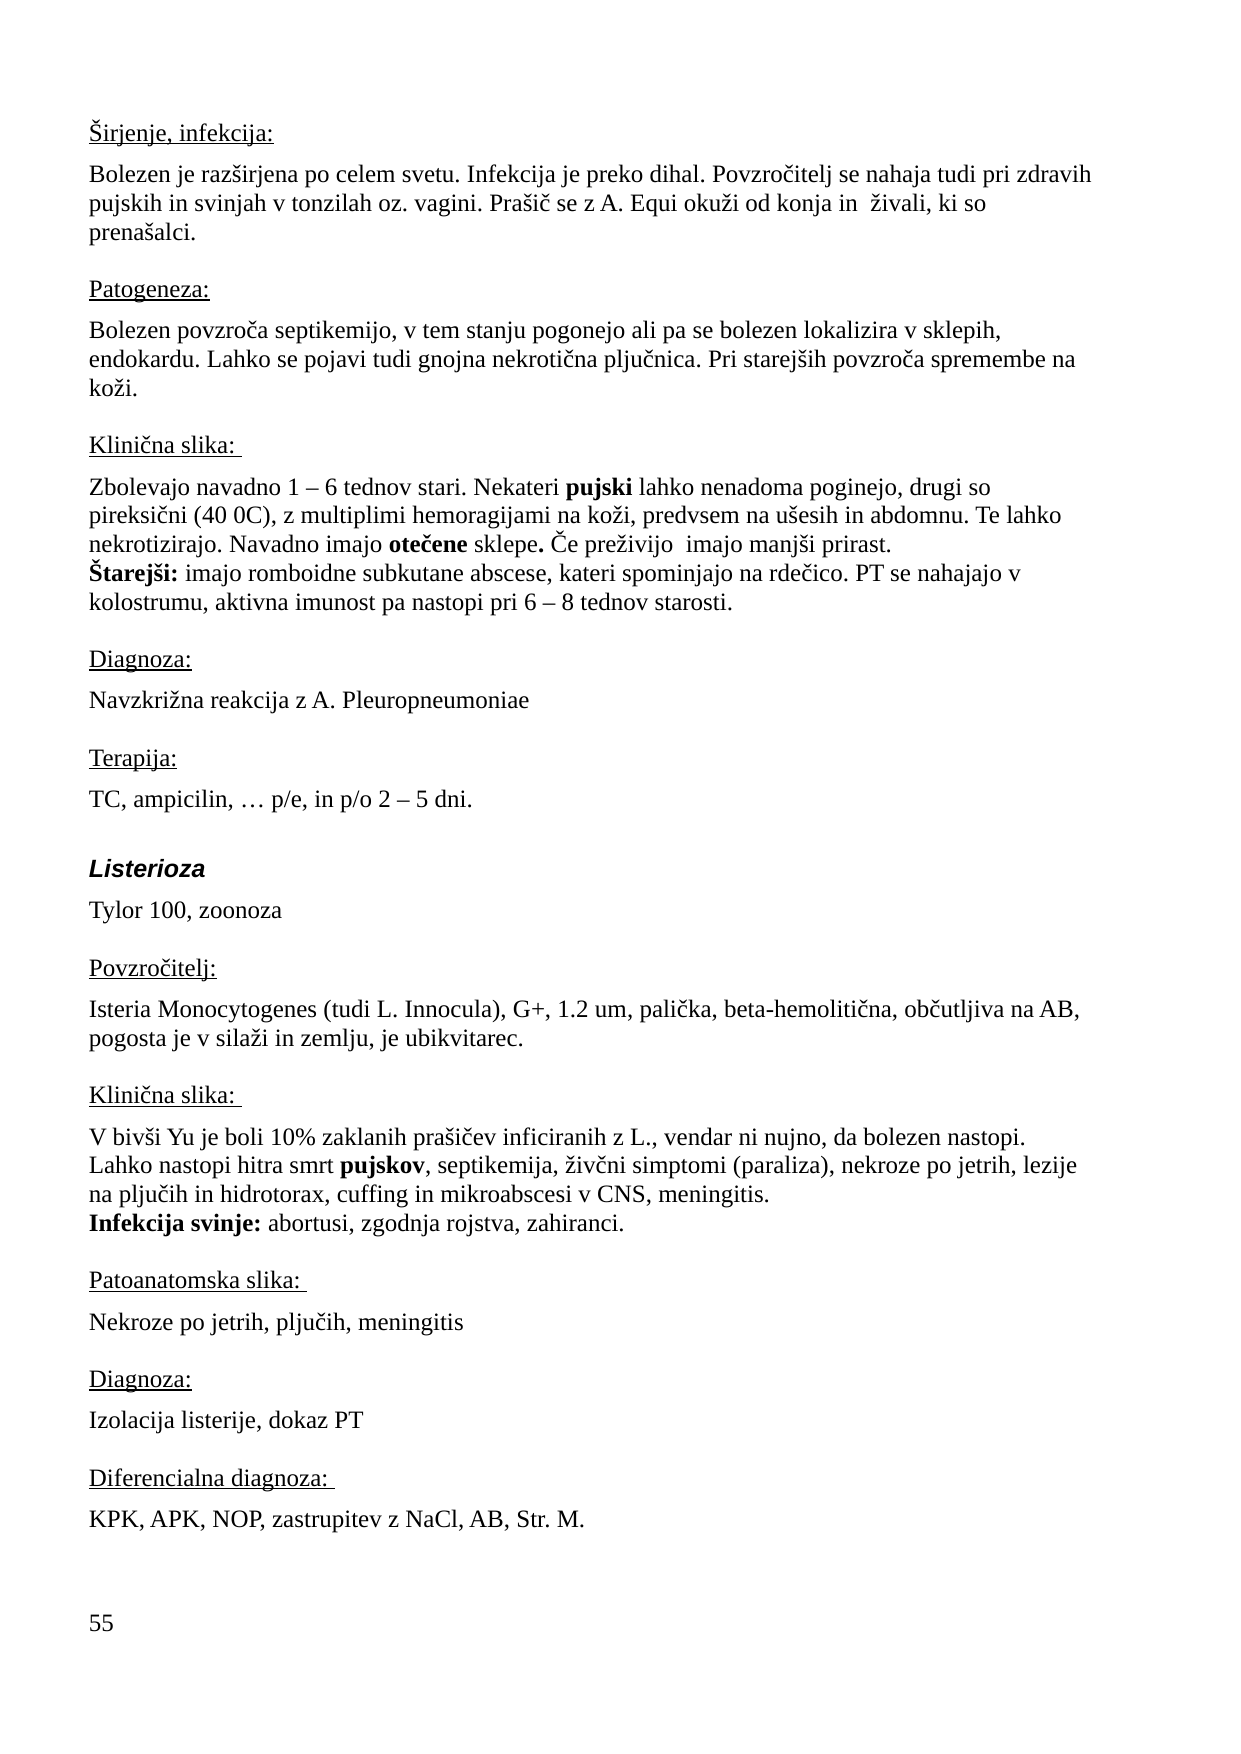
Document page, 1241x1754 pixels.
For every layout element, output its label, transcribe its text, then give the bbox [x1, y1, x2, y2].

subtitle Listerioza [89, 854, 1092, 883]
text Tylor 100, zoonoza [89, 896, 1092, 924]
text Bolezen je razširjena po celem svetu. Infekcija je preko dihal. Povzročitelj se nahaja tudi pri zdravih pujskih in svinjah v tonzilah oz. vagini. Prašič se z A. Equi okuži od konja in živali, ki so prenašalci. [89, 159, 1092, 246]
text Infekcija svinje: abortusi, zgodnja rojstva, zahiranci. [89, 1208, 1092, 1237]
subtitle Klinična slika: [89, 431, 1092, 459]
subtitle Povzročitelj: [89, 953, 1092, 982]
subtitle Diagnoza: [89, 644, 1092, 673]
text Navzkrižna reakcija z A. Pleuropneumoniae [89, 686, 1092, 714]
text Nekroze po jetrih, pljučih, meningitis [89, 1307, 1092, 1336]
subtitle Diagnoza: [89, 1364, 1092, 1393]
subtitle Klinična slika: [89, 1081, 1092, 1109]
subtitle Terapija: [89, 743, 1092, 772]
text KPK, APK, NOP, zastrupitev z NaCl, AB, Str. M. [89, 1504, 1092, 1533]
subtitle Patogeneza: [89, 274, 1092, 303]
subtitle Patoanatomska slika: [89, 1266, 1092, 1294]
text Štarejši: imajo romboidne subkutane abscese, kateri spominjajo na rdečico. PT se nahajajo v kolostrumu, aktivna imunost pa nastopi pri 6 – 8 tednov starosti. [89, 558, 1092, 616]
text Isteria Monocytogenes (tudi L. Innocula), G+, 1.2 um, palička, beta-hemolitična, občutljiva na AB, pogosta je v silaži in zemlju, je ubikvitarec. [89, 994, 1092, 1052]
subtitle Širjenje, infekcija: [89, 118, 1092, 147]
text Bolezen povzroča septikemijo, v tem stanju pogonejo ali pa se bolezen lokalizira v sklepih, endokardu. Lahko se pojavi tudi gnojna nekrotična pljučnica. Pri starejših povzroča spremembe na koži. [89, 316, 1092, 402]
text Zbolevajo navadno 1 – 6 tednov stari. Nekateri pujski lahko nenadoma poginejo, drugi so pireksični (40 0C), z multiplimi hemoragijami na koži, predvsem na ušesih in abdomnu. Te lahko nekrotizirajo. Navadno imajo otečene sklepe. Če preživijo imajo manjši prirast. [89, 472, 1092, 558]
text TC, ampicilin, … p/e, in p/o 2 – 5 dni. [89, 784, 1092, 813]
text Izolacija listerije, dokaz PT [89, 1406, 1092, 1434]
text V bivši Yu je boli 10% zaklanih prašičev inficiranih z L., vendar ni nujno, da bolezen nastopi. Lahko nastopi hitra smrt pujskov, septikemija, živčni simptomi (paraliza), nekroze po jetrih, lezije na pljučih in hidrotorax, cuffing in mikroabscesi v CNS, meningitis. [89, 1122, 1092, 1208]
subtitle Diferencialna diagnoza: [89, 1463, 1092, 1492]
